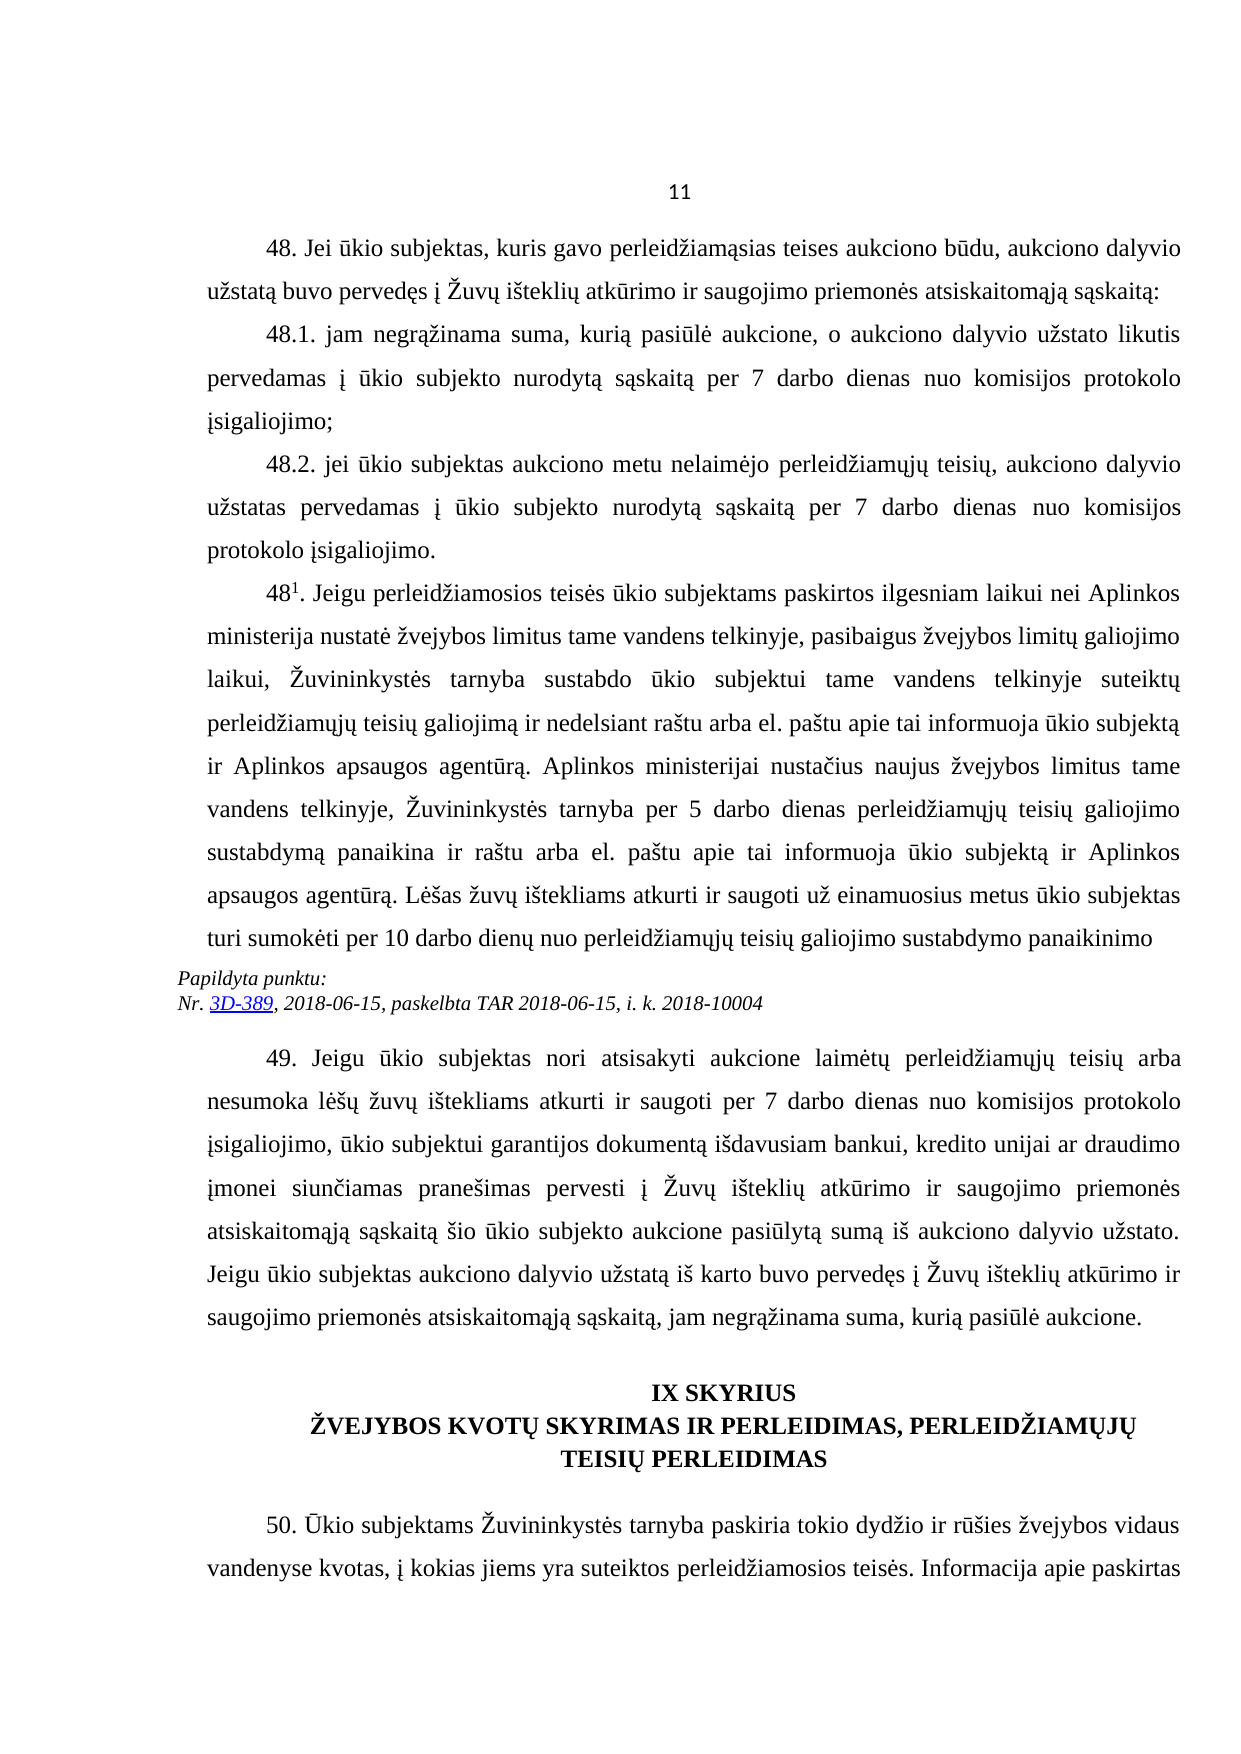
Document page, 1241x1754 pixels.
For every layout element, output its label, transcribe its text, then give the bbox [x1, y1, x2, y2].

text 50. Ūkio subjektams Žuvininkystės tarnyba paskiria tokio dydžio ir rūšies žvejybos vidaus vandenyse kvotas, į kokias jiems yra suteiktos perleidžiamosios teisės. Informacija apie paskirtas [207, 1510, 1181, 1582]
text 481. Jeigu perleidžiamosios teisės ūkio subjektams paskirtos ilgesniam laikui nei Aplinkos ministerija nustatė žvejybos limitus tame vandens telkinyje, pasibaigus žvejybos limitų galiojimo laikui, Žuvininkystės tarnyba sustabdo ūkio subjektui tame vandens telkinyje suteiktų perleidžiamųjų teisių galiojimą ir nedelsiant raštu arba el. paštu apie tai informuoja ūkio subjektą ir Aplinkos apsaugos agentūrą. Aplinkos ministerijai nustačius naujus žvejybos limitus tame vandens telkinyje, Žuvininkystės tarnyba per 5 darbo dienas perleidžiamųjų teisių galiojimo sustabdymą panaikina ir raštu arba el. paštu apie tai informuoja ūkio subjektą ir Aplinkos apsaugos agentūrą. Lėšas žuvų ištekliams atkurti ir saugoti už einamuosius metus ūkio subjektas turi sumokėti per 10 darbo dienų nuo perleidžiamųjų teisių galiojimo sustabdymo panaikinimo [207, 578, 1181, 952]
text Papildyta punktu: [177, 966, 1181, 990]
text IX skyrius [207, 1378, 1181, 1407]
text 48.2. jei ūkio subjektas aukciono metu nelaimėjo perleidžiamųjų teisių, aukciono dalyvio užstatas pervedamas į ūkio subjekto nurodytą sąskaitą per 7 darbo dienas nuo komisijos protokolo įsigaliojimo. [207, 449, 1181, 564]
text 49. Jeigu ūkio subjektas nori atsisakyti aukcione laimėtų perleidžiamųjų teisių arba nesumoka lėšų žuvų ištekliams atkurti ir saugoti per 7 darbo dienas nuo komisijos protokolo įsigaliojimo, ūkio subjektui garantijos dokumentą išdavusiam bankui, kredito unijai ar draudimo įmonei siunčiamas pranešimas pervesti į Žuvų išteklių atkūrimo ir saugojimo priemonės atsiskaitomąją sąskaitą šio ūkio subjekto aukcione pasiūlytą sumą iš aukciono dalyvio užstato. Jeigu ūkio subjektas aukciono dalyvio užstatą iš karto buvo pervedęs į Žuvų išteklių atkūrimo ir saugojimo priemonės atsiskaitomąją sąskaitą, jam negrąžinama suma, kurią pasiūlė aukcione. [207, 1043, 1181, 1331]
text 48. Jei ūkio subjektas, kuris gavo perleidžiamąsias teises aukciono būdu, aukciono dalyvio užstatą buvo pervedęs į Žuvų išteklių atkūrimo ir saugojimo priemonės atsiskaitomąją sąskaitą: [207, 233, 1181, 305]
text Nr. 3D-389, 2018-06-15, paskelbta TAR 2018-06-15, i. k. 2018-10004 [177, 990, 1181, 1014]
text Žvejybos Kvotų skyrimas ir perleidimas, perleidžiamųjų teisių perleidimas [207, 1411, 1181, 1473]
text 48.1. jam negrąžinama suma, kurią pasiūlė aukcione, o aukciono dalyvio užstato likutis pervedamas į ūkio subjekto nurodytą sąskaitą per 7 darbo dienas nuo komisijos protokolo įsigaliojimo; [207, 319, 1181, 434]
